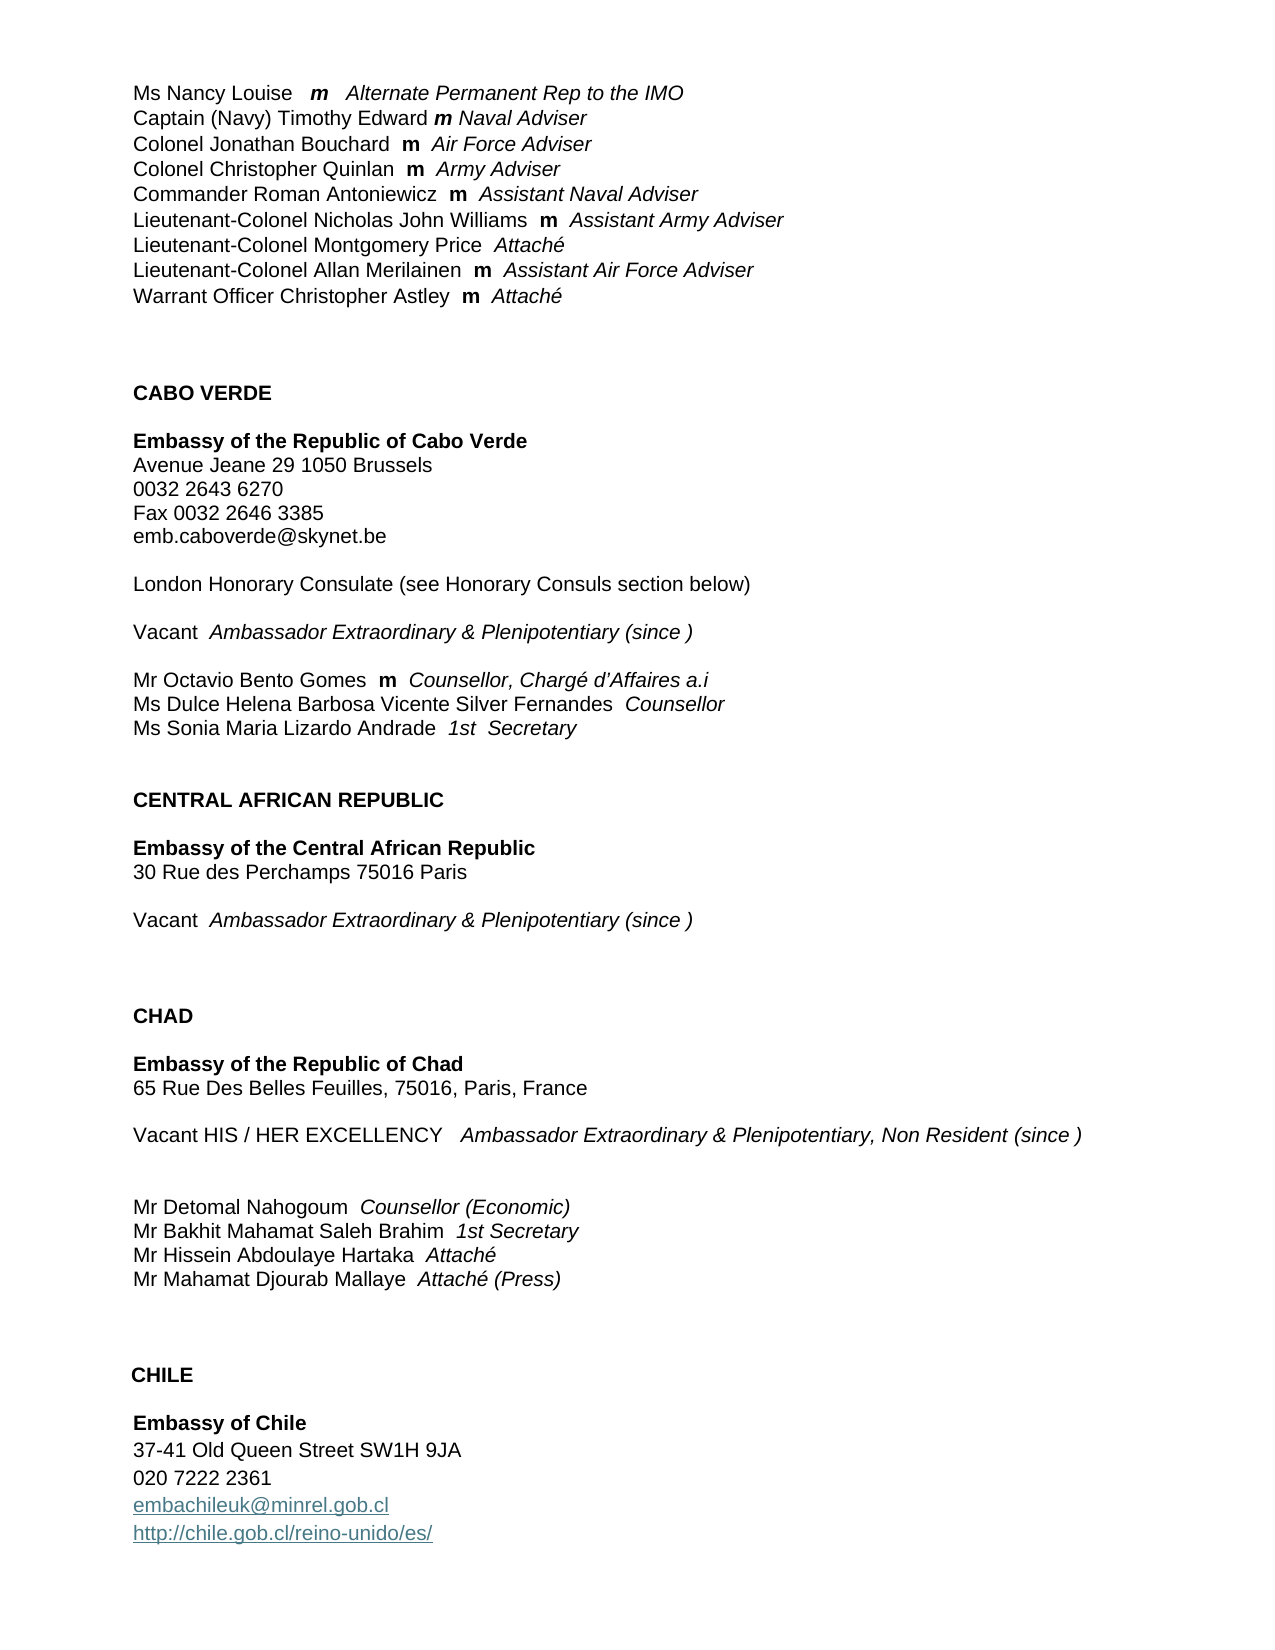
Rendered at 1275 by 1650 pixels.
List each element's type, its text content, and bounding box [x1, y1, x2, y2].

text Mr Hissein Abdoulaye Hartaka Attaché [133, 1243, 1181, 1267]
text Lieutenant-Colonel Allan Merilainen m Assistant Air Force Adviser [133, 258, 1181, 282]
text Vacant Ambassador Extraordinary & Plenipotentiary (since ) [133, 908, 1181, 932]
text Warrant Officer Christopher Astley m Attaché [133, 283, 1181, 307]
text 020 7222 2361 [133, 1466, 1181, 1490]
text Vacant Ambassador Extraordinary & Plenipotentiary (since ) [133, 620, 1181, 644]
text Colonel Jonathan Bouchard m Air Force Adviser [133, 132, 1181, 156]
text Mr Mahamat Djourab Mallaye Attaché (Press) [133, 1267, 1181, 1291]
text London Honorary Consulate (see Honorary Consuls section below) [133, 572, 1181, 596]
text Mr Detomal Nahogoum Counsellor (Economic) [133, 1195, 1181, 1219]
text Commander Roman Antoniewicz m Assistant Naval Adviser [133, 182, 1181, 206]
text 0032 2643 6270 [133, 476, 1181, 500]
text Ms Dulce Helena Barbosa Vicente Silver Fernandes Counsellor [133, 692, 1181, 716]
text Captain (Navy) Timothy Edward m Naval Adviser [133, 106, 1181, 130]
text Avenue Jeane 29 1050 Brussels [133, 452, 1181, 476]
subtitle Embassy of the Central African Republic [133, 836, 1181, 860]
subtitle CABO VERDE [133, 381, 1181, 404]
text Lieutenant-Colonel Nicholas John Williams m Assistant Army Adviser [133, 207, 1181, 231]
text http://chile.gob.cl/reino-unido/es/ [133, 1521, 1181, 1545]
text embachileuk@minrel.gob.cl [133, 1493, 1181, 1517]
text CHAD [133, 1003, 1181, 1027]
subtitle Embassy of the Republic of Chad [133, 1051, 1181, 1075]
text Mr Bakhit Mahamat Saleh Brahim 1st Secretary [133, 1219, 1181, 1243]
subtitle Embassy of the Republic of Cabo Verde [133, 428, 1181, 452]
text CHILE [131, 1363, 1183, 1387]
text 30 Rue des Perchamps 75016 Paris [133, 860, 1181, 884]
text Mr Octavio Bento Gomes m Counsellor, Chargé d’Affaires a.i [133, 668, 1181, 692]
text Vacant HIS / HER EXCELLENCY Ambassador Extraordinary & Plenipotentiary, Non Resident (since ) [133, 1123, 1181, 1147]
text 37-41 Old Queen Street SW1H 9JA [133, 1438, 1181, 1462]
text emb.caboverde@skynet.be [133, 524, 1181, 548]
text 65 Rue Des Belles Feuilles, 75016, Paris, France [133, 1075, 1181, 1099]
text Lieutenant-Colonel Montgomery Price Attaché [133, 233, 1181, 257]
text Ms Sonia Maria Lizardo Andrade 1st Secretary [133, 716, 1181, 740]
text Ms Nancy Louise m Alternate Permanent Rep to the IMO [133, 81, 1181, 105]
text Colonel Christopher Quinlan m Army Adviser [133, 157, 1181, 181]
text Embassy of Chile [133, 1411, 1181, 1435]
text CENTRAL AFRICAN REPUBLIC [133, 788, 1181, 812]
text Fax 0032 2646 3385 [133, 500, 1181, 524]
